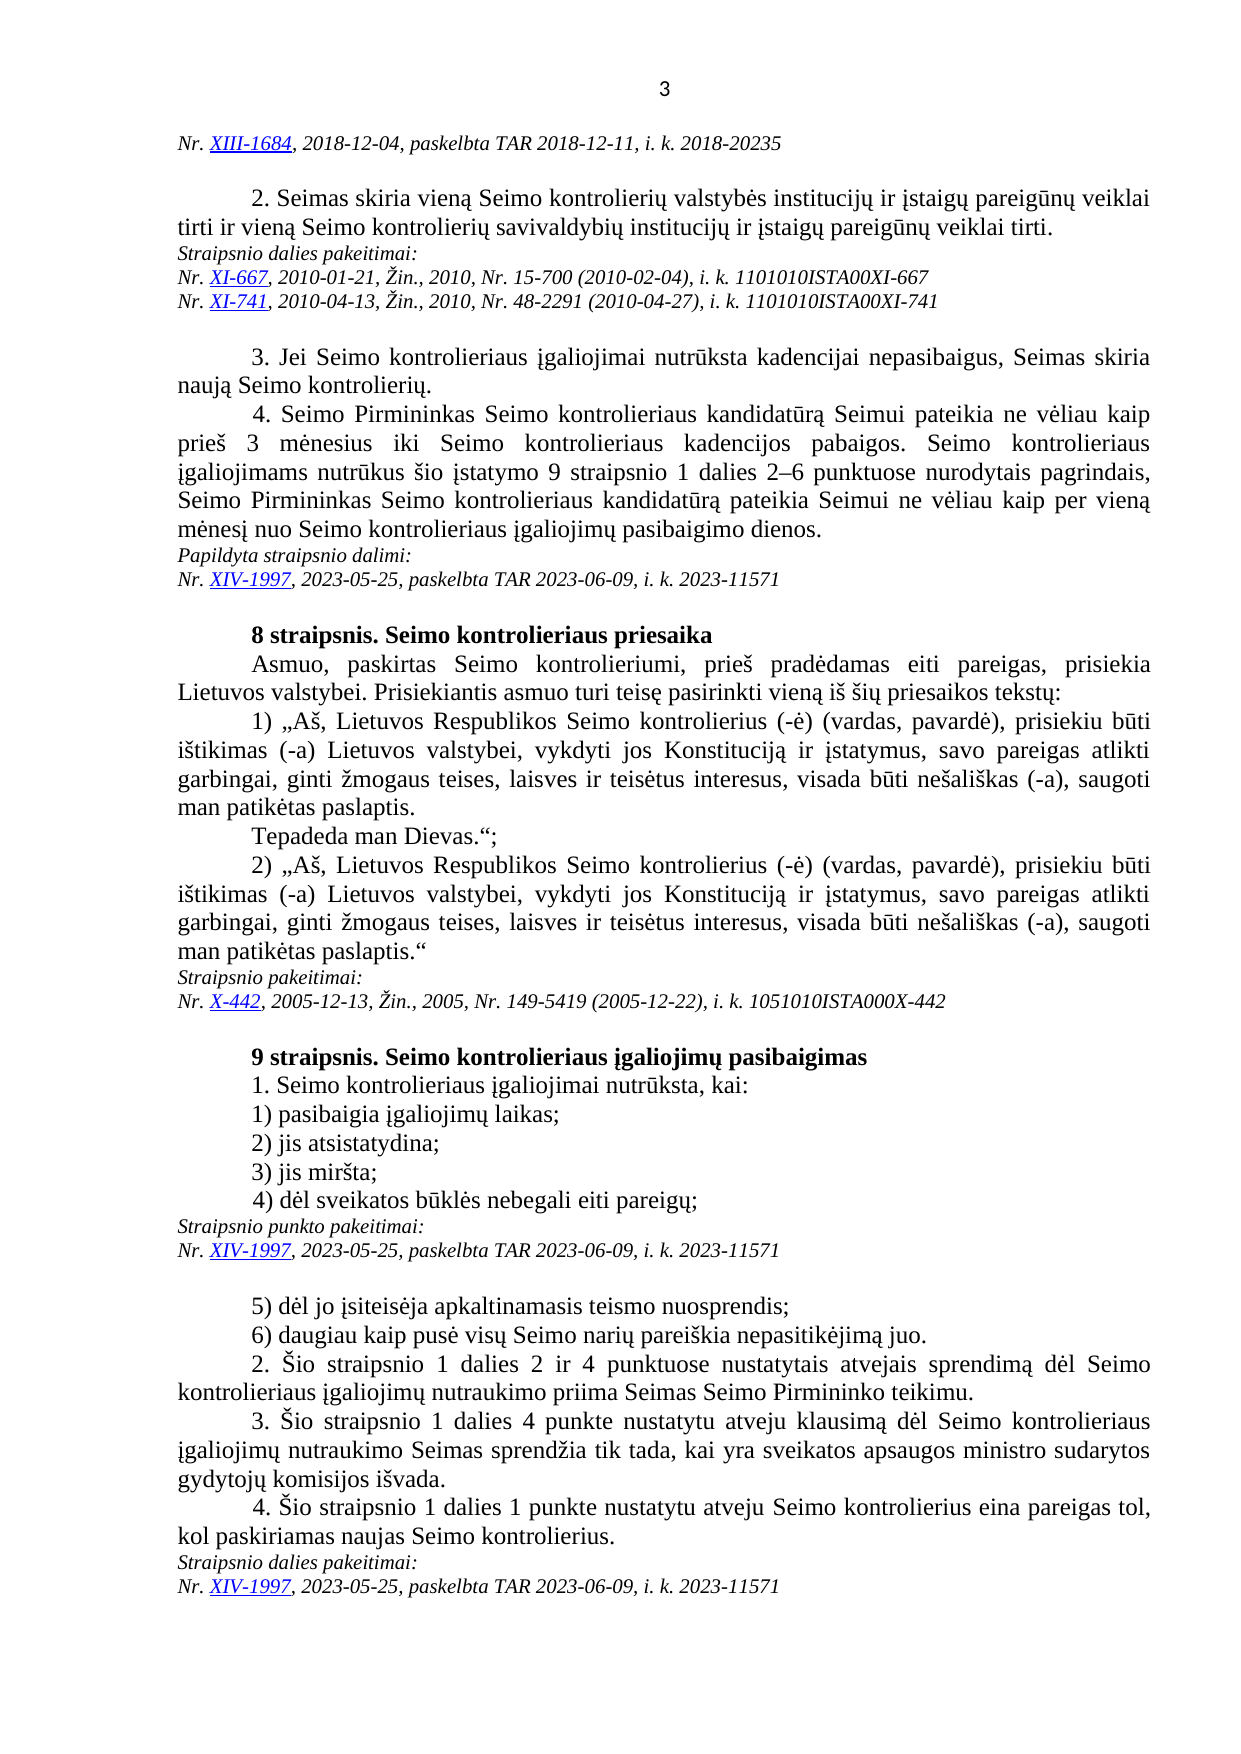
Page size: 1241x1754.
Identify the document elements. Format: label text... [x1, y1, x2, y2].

text Nr. XIII-1684, 2018-12-04, paskelbta TAR 2018-12-11, i. k. 2018-20235 [177, 131, 1152, 155]
text Papildyta straipsnio dalimi: [177, 543, 1152, 567]
text Nr. XIV-1997, 2023-05-25, paskelbta TAR 2023-06-09, i. k. 2023-11571 [177, 1574, 1152, 1598]
text 4. Šio straipsnio 1 dalies 1 punkte nustatytu atveju Seimo kontrolierius eina pareigas tol, kol paskiriamas naujas Seimo kontrolierius. [177, 1492, 1152, 1550]
text 9 straipsnis. Seimo kontrolieriaus įgaliojimų pasibaigimas [177, 1042, 1152, 1071]
text 3) jis miršta; [177, 1157, 1152, 1186]
text Straipsnio dalies pakeitimai: [177, 1550, 1152, 1574]
text 2) jis atsistatydina; [177, 1128, 1152, 1157]
text Straipsnio dalies pakeitimai: [177, 241, 1152, 265]
text Nr. XIV-1997, 2023-05-25, paskelbta TAR 2023-06-09, i. k. 2023-11571 [177, 567, 1152, 591]
text Straipsnio punkto pakeitimai: [177, 1214, 1152, 1238]
text Tepadeda man Dievas.“; [177, 821, 1152, 850]
text 2) „Aš, Lietuvos Respublikos Seimo kontrolierius (-ė) (vardas, pavardė), prisiekiu būti ištikimas (-a) Lietuvos valstybei, vykdyti jos Konstituciją ir įstatymus, savo pareigas atlikti garbingai, ginti žmogaus teises, laisves ir teisėtus interesus, visada būti nešališkas (-a), saugoti man patikėtas paslaptis.“ [177, 850, 1152, 965]
text 1. Seimo kontrolieriaus įgaliojimai nutrūksta, kai: [177, 1071, 1152, 1099]
text Nr. XIV-1997, 2023-05-25, paskelbta TAR 2023-06-09, i. k. 2023-11571 [177, 1238, 1152, 1262]
text 1) pasibaigia įgaliojimų laikas; [177, 1099, 1152, 1128]
text 3. Jei Seimo kontrolieriaus įgaliojimai nutrūksta kadencijai nepasibaigus, Seimas skiria naują Seimo kontrolierių. [177, 342, 1152, 399]
text Nr. X-442, 2005-12-13, Žin., 2005, Nr. 149-5419 (2005-12-22), i. k. 1051010ISTA000X-442 [177, 989, 1152, 1013]
text 4. Seimo Pirmininkas Seimo kontrolieriaus kandidatūrą Seimui pateikia ne vėliau kaip prieš 3 mėnesius iki Seimo kontrolieriaus kadencijos pabaigos. Seimo kontrolieriaus įgaliojimams nutrūkus šio įstatymo 9 straipsnio 1 dalies 2–6 punktuose nurodytais pagrindais, Seimo Pirmininkas Seimo kontrolieriaus kandidatūrą pateikia Seimui ne vėliau kaip per vieną mėnesį nuo Seimo kontrolieriaus įgaliojimų pasibaigimo dienos. [177, 399, 1152, 543]
text Asmuo, paskirtas Seimo kontrolieriumi, prieš pradėdamas eiti pareigas, prisiekia Lietuvos valstybei. Prisiekiantis asmuo turi teisę pasirinkti vieną iš šių priesaikos tekstų: [177, 649, 1152, 706]
text 3. Šio straipsnio 1 dalies 4 punkte nustatytu atveju klausimą dėl Seimo kontrolieriaus įgaliojimų nutraukimo Seimas sprendžia tik tada, kai yra sveikatos apsaugos ministro sudarytos gydytojų komisijos išvada. [177, 1406, 1152, 1492]
text Nr. XI-667, 2010-01-21, Žin., 2010, Nr. 15-700 (2010-02-04), i. k. 1101010ISTA00XI-667 [177, 265, 1152, 289]
text Nr. XI-741, 2010-04-13, Žin., 2010, Nr. 48-2291 (2010-04-27), i. k. 1101010ISTA00XI-741 [177, 289, 1152, 313]
text 1) „Aš, Lietuvos Respublikos Seimo kontrolierius (-ė) (vardas, pavardė), prisiekiu būti ištikimas (-a) Lietuvos valstybei, vykdyti jos Konstituciją ir įstatymus, savo pareigas atlikti garbingai, ginti žmogaus teises, laisves ir teisėtus interesus, visada būti nešališkas (-a), saugoti man patikėtas paslaptis. [177, 706, 1152, 821]
text 2. Šio straipsnio 1 dalies 2 ir 4 punktuose nustatytais atvejais sprendimą dėl Seimo kontrolieriaus įgaliojimų nutraukimo priima Seimas Seimo Pirmininko teikimu. [177, 1349, 1152, 1406]
text 5) dėl jo įsiteisėja apkaltinamasis teismo nuosprendis; [177, 1291, 1152, 1320]
text 2. Seimas skiria vieną Seimo kontrolierių valstybės institucijų ir įstaigų pareigūnų veiklai tirti ir vieną Seimo kontrolierių savivaldybių institucijų ir įstaigų pareigūnų veiklai tirti. [177, 183, 1152, 241]
text 8 straipsnis. Seimo kontrolieriaus priesaika [177, 620, 1152, 649]
text 6) daugiau kaip pusė visų Seimo narių pareiškia nepasitikėjimą juo. [177, 1320, 1152, 1349]
text 4) dėl sveikatos būklės nebegali eiti pareigų; [177, 1186, 1152, 1214]
text Straipsnio pakeitimai: [177, 965, 1152, 989]
